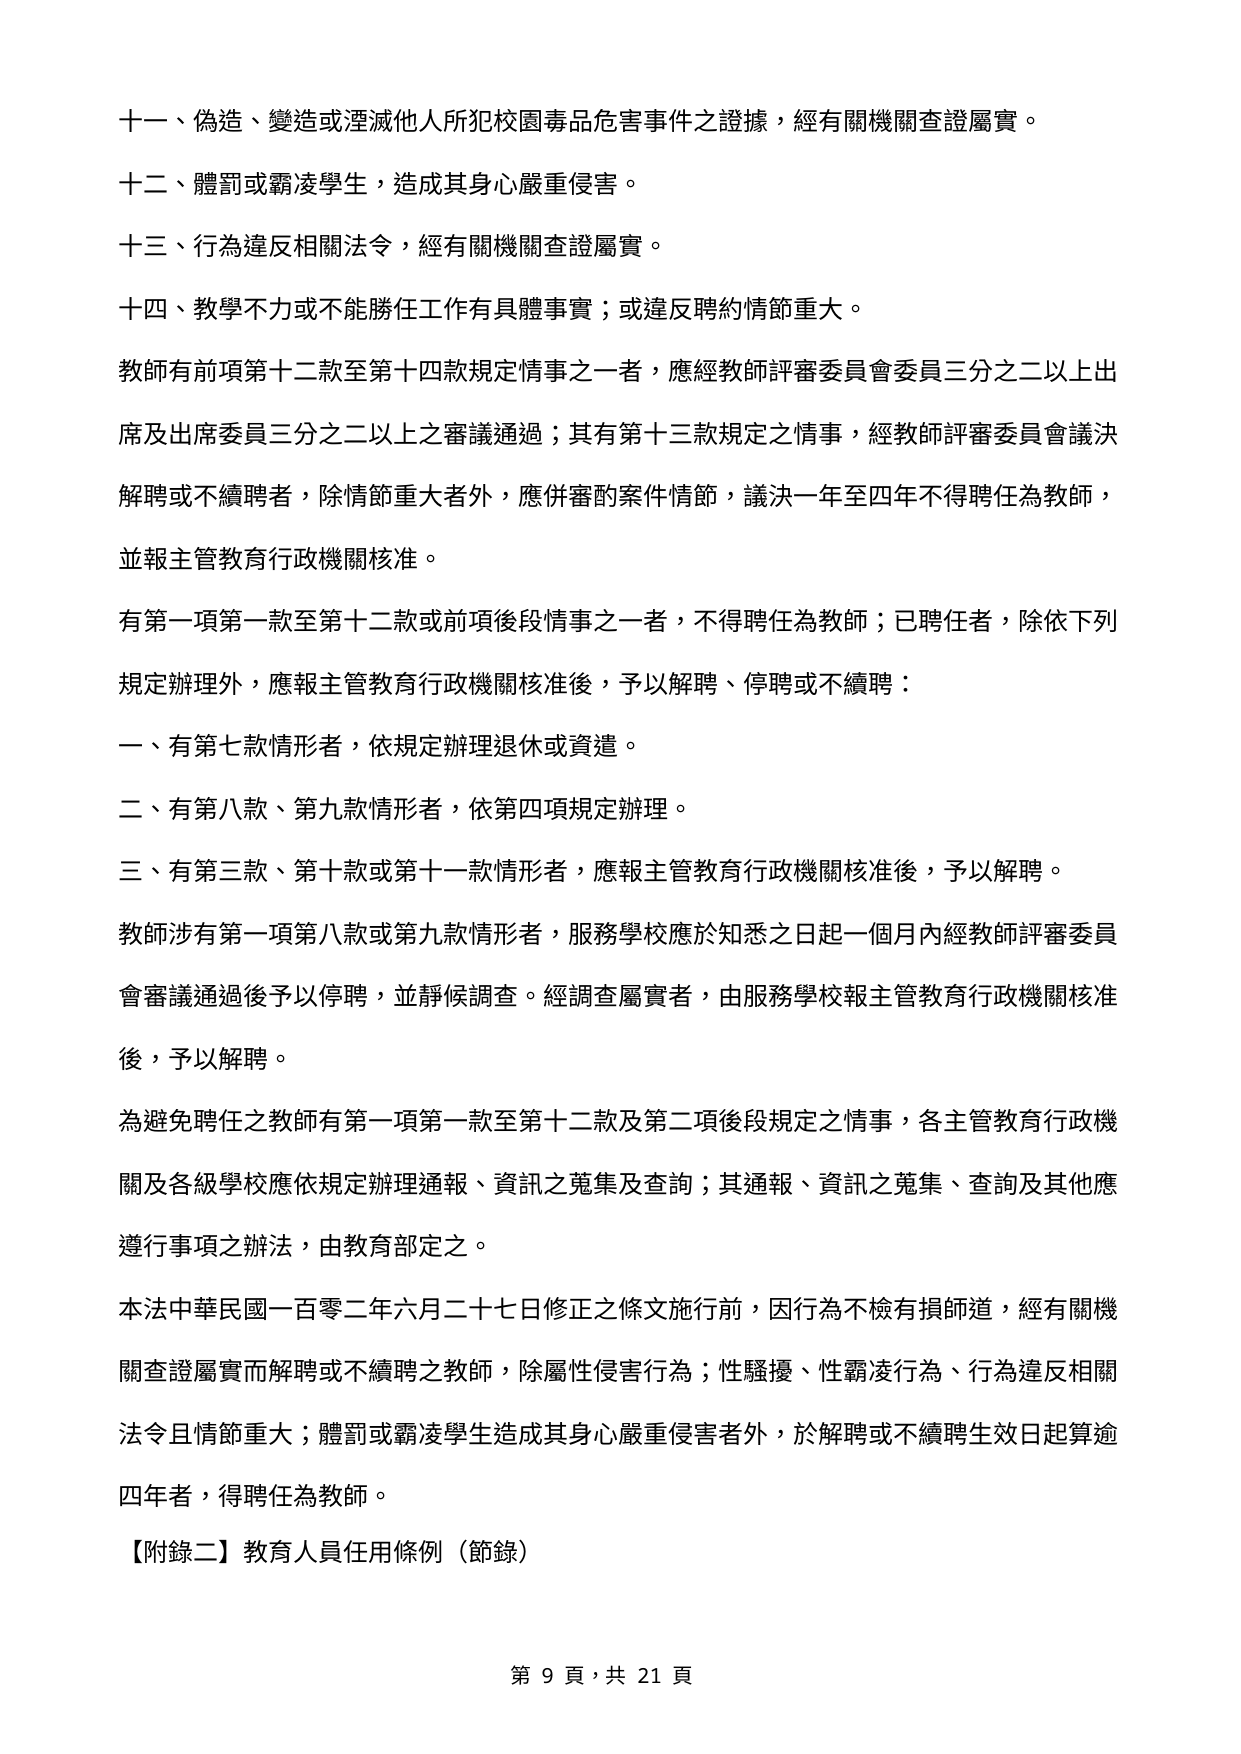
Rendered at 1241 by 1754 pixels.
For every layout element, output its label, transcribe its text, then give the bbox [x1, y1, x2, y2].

text 十二、體罰或霸凌學生，造成其身心嚴重侵害。 [118, 141, 1122, 203]
text 【附錄二】教育人員任用條例（節錄） [118, 1528, 1122, 1570]
text 十四、教學不力或不能勝任工作有具體事實；或違反聘約情節重大。 [118, 266, 1122, 328]
text 教師有前項第十二款至第十四款規定情事之一者，應經教師評審委員會委員三分之二以上出席及出席委員三分之二以上之審議通過；其有第十三款規定之情事，經教師評審委員會議決解聘或不續聘者，除情節重大者外，應併審酌案件情節，議決一年至四年不得聘任為教師，並報主管教育行政機關核准。 [118, 328, 1122, 578]
text 十一、偽造、變造或湮滅他人所犯校園毒品危害事件之證據，經有關機關查證屬實。 [118, 78, 1122, 141]
text 三、有第三款、第十款或第十一款情形者，應報主管教育行政機關核准後，予以解聘。 [118, 828, 1122, 891]
text 十三、行為違反相關法令，經有關機關查證屬實。 [118, 203, 1122, 266]
text 有第一項第一款至第十二款或前項後段情事之一者，不得聘任為教師；已聘任者，除依下列規定辦理外，應報主管教育行政機關核准後，予以解聘、停聘或不續聘： [118, 578, 1122, 703]
text 二、有第八款、第九款情形者，依第四項規定辦理。 [118, 766, 1122, 828]
text 為避免聘任之教師有第一項第一款至第十二款及第二項後段規定之情事，各主管教育行政機關及各級學校應依規定辦理通報、資訊之蒐集及查詢；其通報、資訊之蒐集、查詢及其他應遵行事項之辦法，由教育部定之。 [118, 1078, 1122, 1266]
text 教師涉有第一項第八款或第九款情形者，服務學校應於知悉之日起一個月內經教師評審委員會審議通過後予以停聘，並靜候調查。經調查屬實者，由服務學校報主管教育行政機關核准後，予以解聘。 [118, 891, 1122, 1078]
text 本法中華民國一百零二年六月二十七日修正之條文施行前，因行為不檢有損師道，經有關機關查證屬實而解聘或不續聘之教師，除屬性侵害行為；性騷擾、性霸凌行為、行為違反相關法令且情節重大；體罰或霸凌學生造成其身心嚴重侵害者外，於解聘或不續聘生效日起算逾四年者，得聘任為教師。 [118, 1266, 1122, 1516]
text 一、有第七款情形者，依規定辦理退休或資遣。 [118, 703, 1122, 766]
